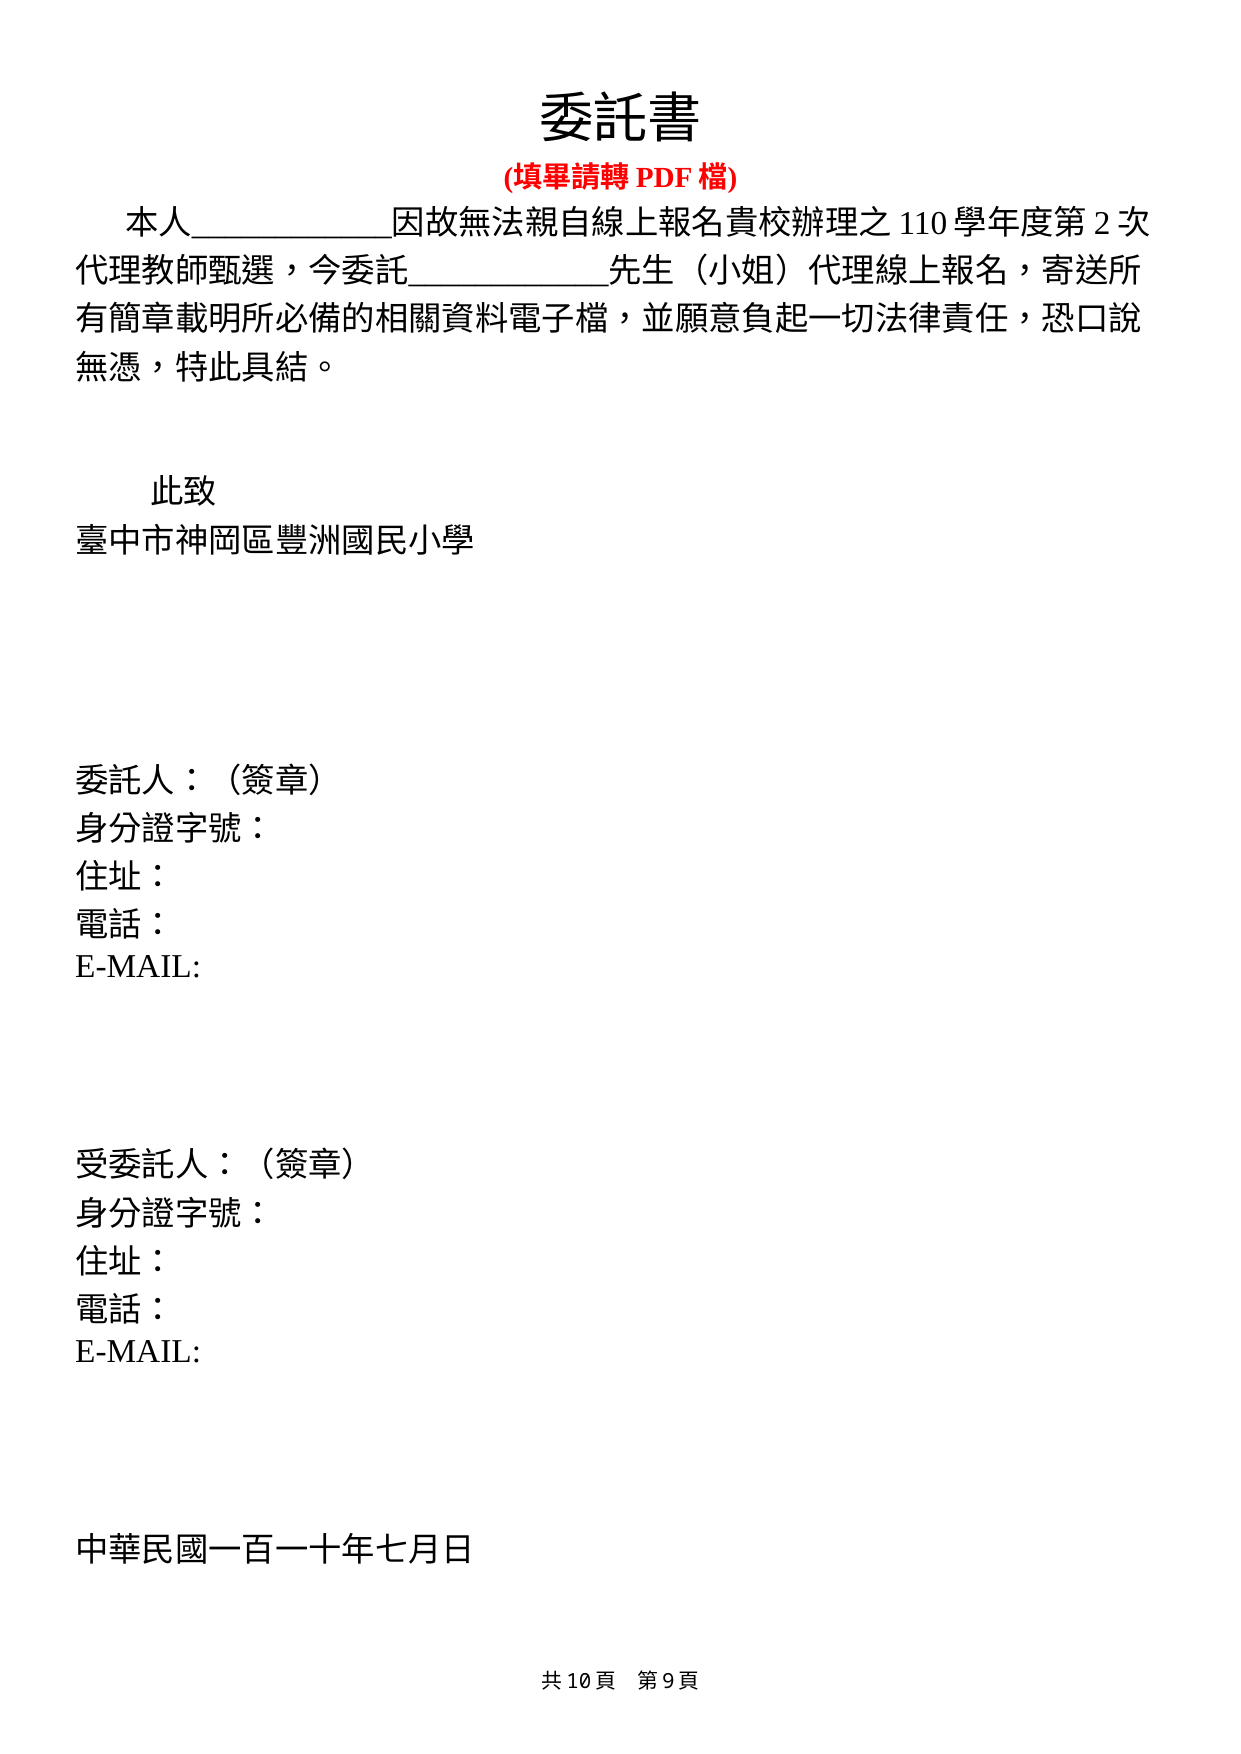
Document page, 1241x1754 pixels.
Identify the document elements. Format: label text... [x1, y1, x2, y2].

text 中華民國一百一十年七月日 [75, 1523, 1165, 1571]
text E-MAIL: [75, 946, 1165, 985]
text 電話： [75, 1283, 1165, 1331]
text 受委託人：（簽章） [75, 1138, 1165, 1186]
text (填畢請轉PDF檔) [75, 153, 1165, 196]
text 委託書 [75, 75, 1165, 153]
text E-MAIL: [75, 1331, 1165, 1369]
text 身分證字號： [75, 802, 1165, 850]
text 委託人：（簽章） [75, 753, 1165, 802]
text 臺中市神岡區豐洲國民小學 [75, 513, 1165, 562]
text 身分證字號： [75, 1186, 1165, 1234]
text 住址： [75, 850, 1165, 898]
text 此致 [75, 465, 1165, 513]
text 住址： [75, 1234, 1165, 1283]
text 電話： [75, 898, 1165, 946]
text 本人____________因故無法親自線上報名貴校辦理之110學年度第2次代理教師甄選，今委託____________先生（小姐）代理線上報名，寄送所有簡章載明所必備的相關資料電子檔，並願意負起一切法律責任，恐口說無憑，特此具結。 [75, 196, 1165, 389]
